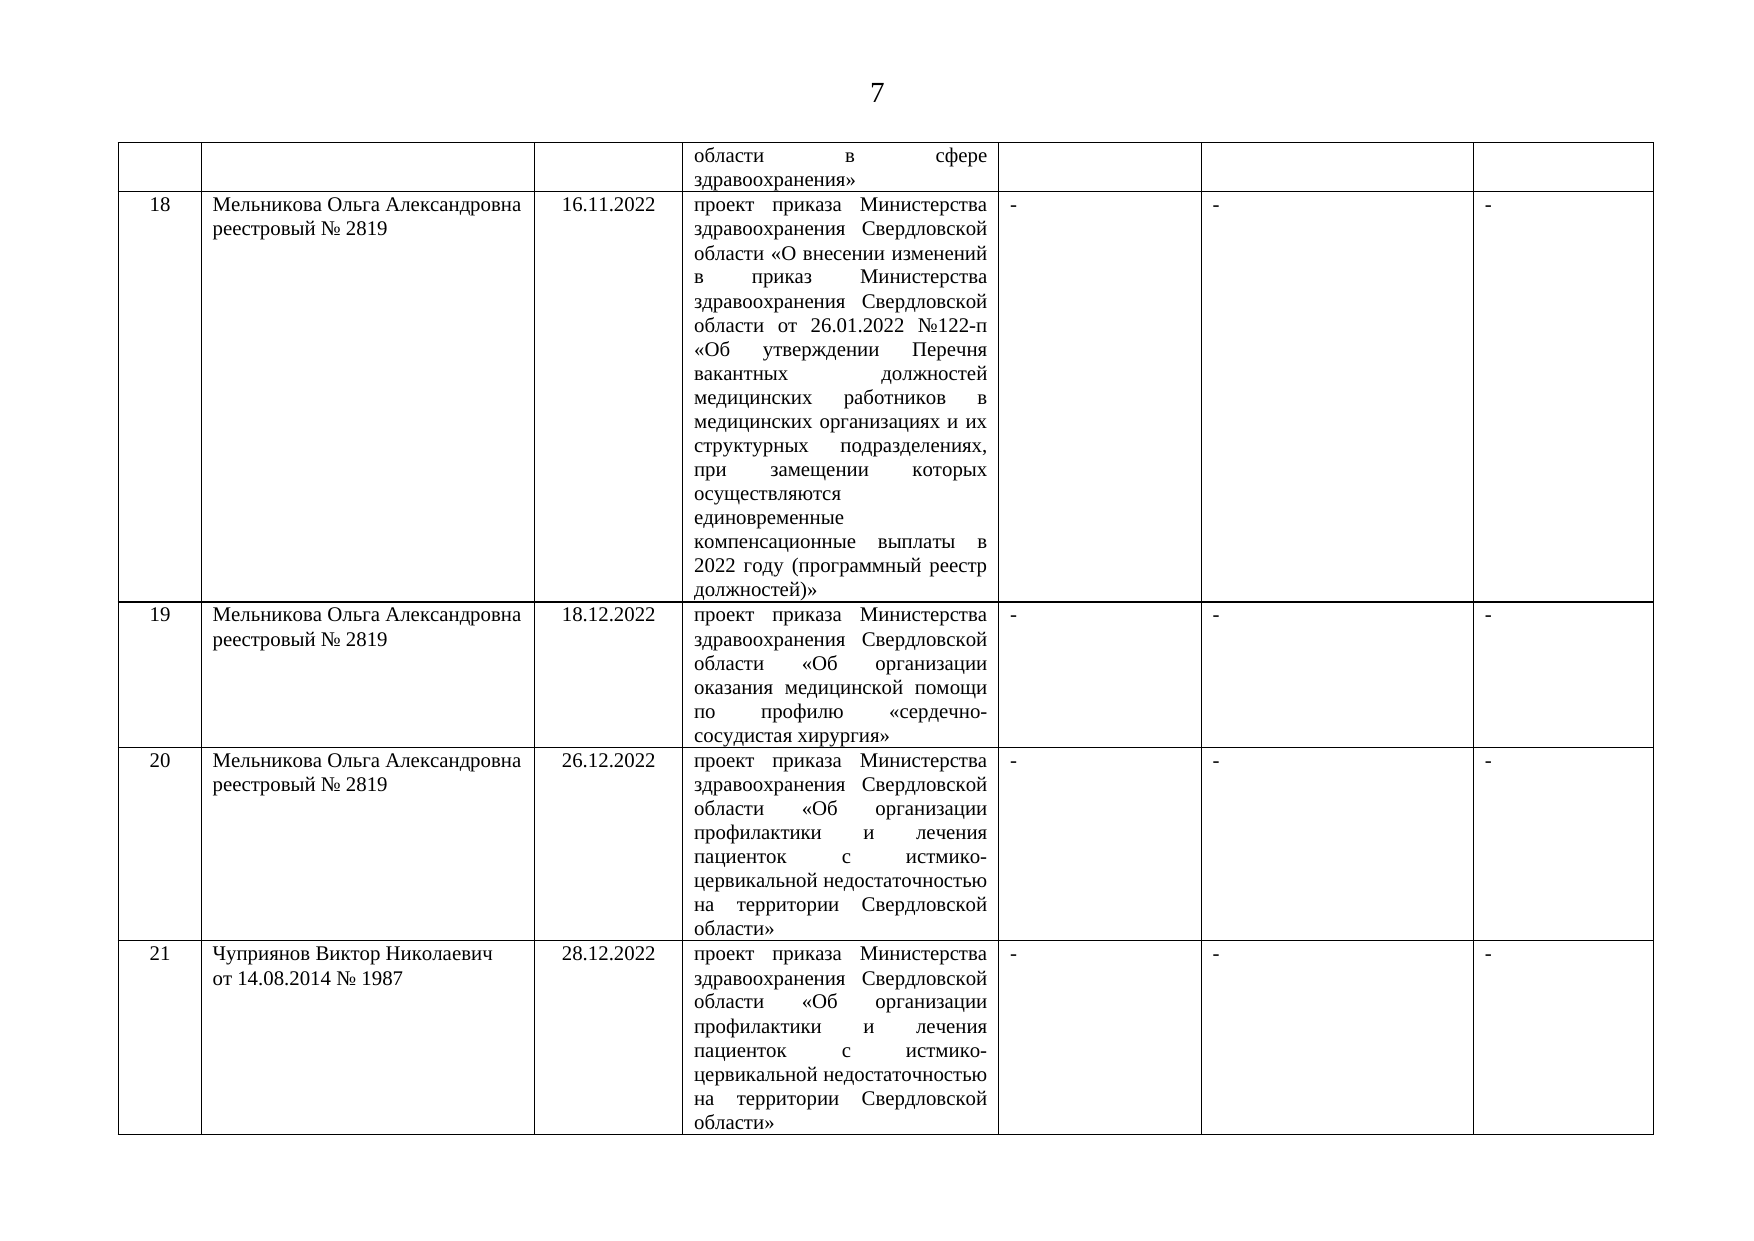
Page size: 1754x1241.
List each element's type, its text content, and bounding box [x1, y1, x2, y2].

table_cell проект приказа Министерства здравоохранения Свердловской области «О внесении изменений в приказ Министерства здравоохранения Свердловской области от 26.01.2022 №122-п «Об утверждении Перечня вакантных должностей медицинских работников в медицинских организациях и их структурных подразделениях, при замещении которых осуществляются единовременные компенсационные выплаты в 2022 году (программный реестр должностей)» [683, 192, 998, 601]
table_cell области в сфере здравоохранения» [683, 143, 998, 191]
table_cell - [1202, 192, 1473, 601]
table_cell 28.12.2022 [535, 941, 682, 1134]
table_cell - [1474, 603, 1653, 747]
table_cell Мельникова Ольга Александровна реестровый № 2819 [202, 748, 534, 940]
table_cell - [999, 192, 1201, 601]
table_cell 18 [119, 192, 201, 601]
table_cell проект приказа Министерства здравоохранения Свердловской области «Об организации профилактики и лечения пациенток с истмико-цервикальной недостаточностью на территории Свердловской области» [683, 748, 998, 940]
table_cell 21 [119, 941, 201, 1134]
table_cell проект приказа Министерства здравоохранения Свердловской области «Об организации оказания медицинской помощи по профилю «сердечно-сосудистая хирургия» [683, 603, 998, 747]
table_cell 26.12.2022 [535, 748, 682, 940]
table_cell - [1474, 143, 1653, 191]
table_cell Мельникова Ольга Александровна реестровый № 2819 [202, 192, 534, 601]
table_cell - [1202, 603, 1473, 747]
table_cell 16.11.2022 [535, 192, 682, 601]
table_cell - [999, 748, 1201, 940]
table_cell 20 [119, 748, 201, 940]
table_cell - [1202, 941, 1473, 1134]
table_cell 19 [119, 603, 201, 747]
table_cell [202, 143, 534, 191]
table_cell - [999, 941, 1201, 1134]
table_cell - [999, 143, 1201, 191]
table_cell [535, 143, 682, 191]
table_cell - [999, 603, 1201, 747]
table_cell - [1474, 748, 1653, 940]
table_cell [119, 143, 201, 191]
table_cell - [1202, 143, 1473, 191]
table_cell проект приказа Министерства здравоохранения Свердловской области «Об организации профилактики и лечения пациенток с истмико-цервикальной недостаточностью на территории Свердловской области» [683, 941, 998, 1134]
table_cell 18.12.2022 [535, 603, 682, 747]
table_cell - [1474, 192, 1653, 601]
table_cell Чуприянов Виктор Николаевич от 14.08.2014 № 1987 [202, 941, 534, 1134]
table_cell Мельникова Ольга Александровна реестровый № 2819 [202, 603, 534, 747]
table_cell - [1474, 941, 1653, 1134]
table_cell - [1202, 748, 1473, 940]
